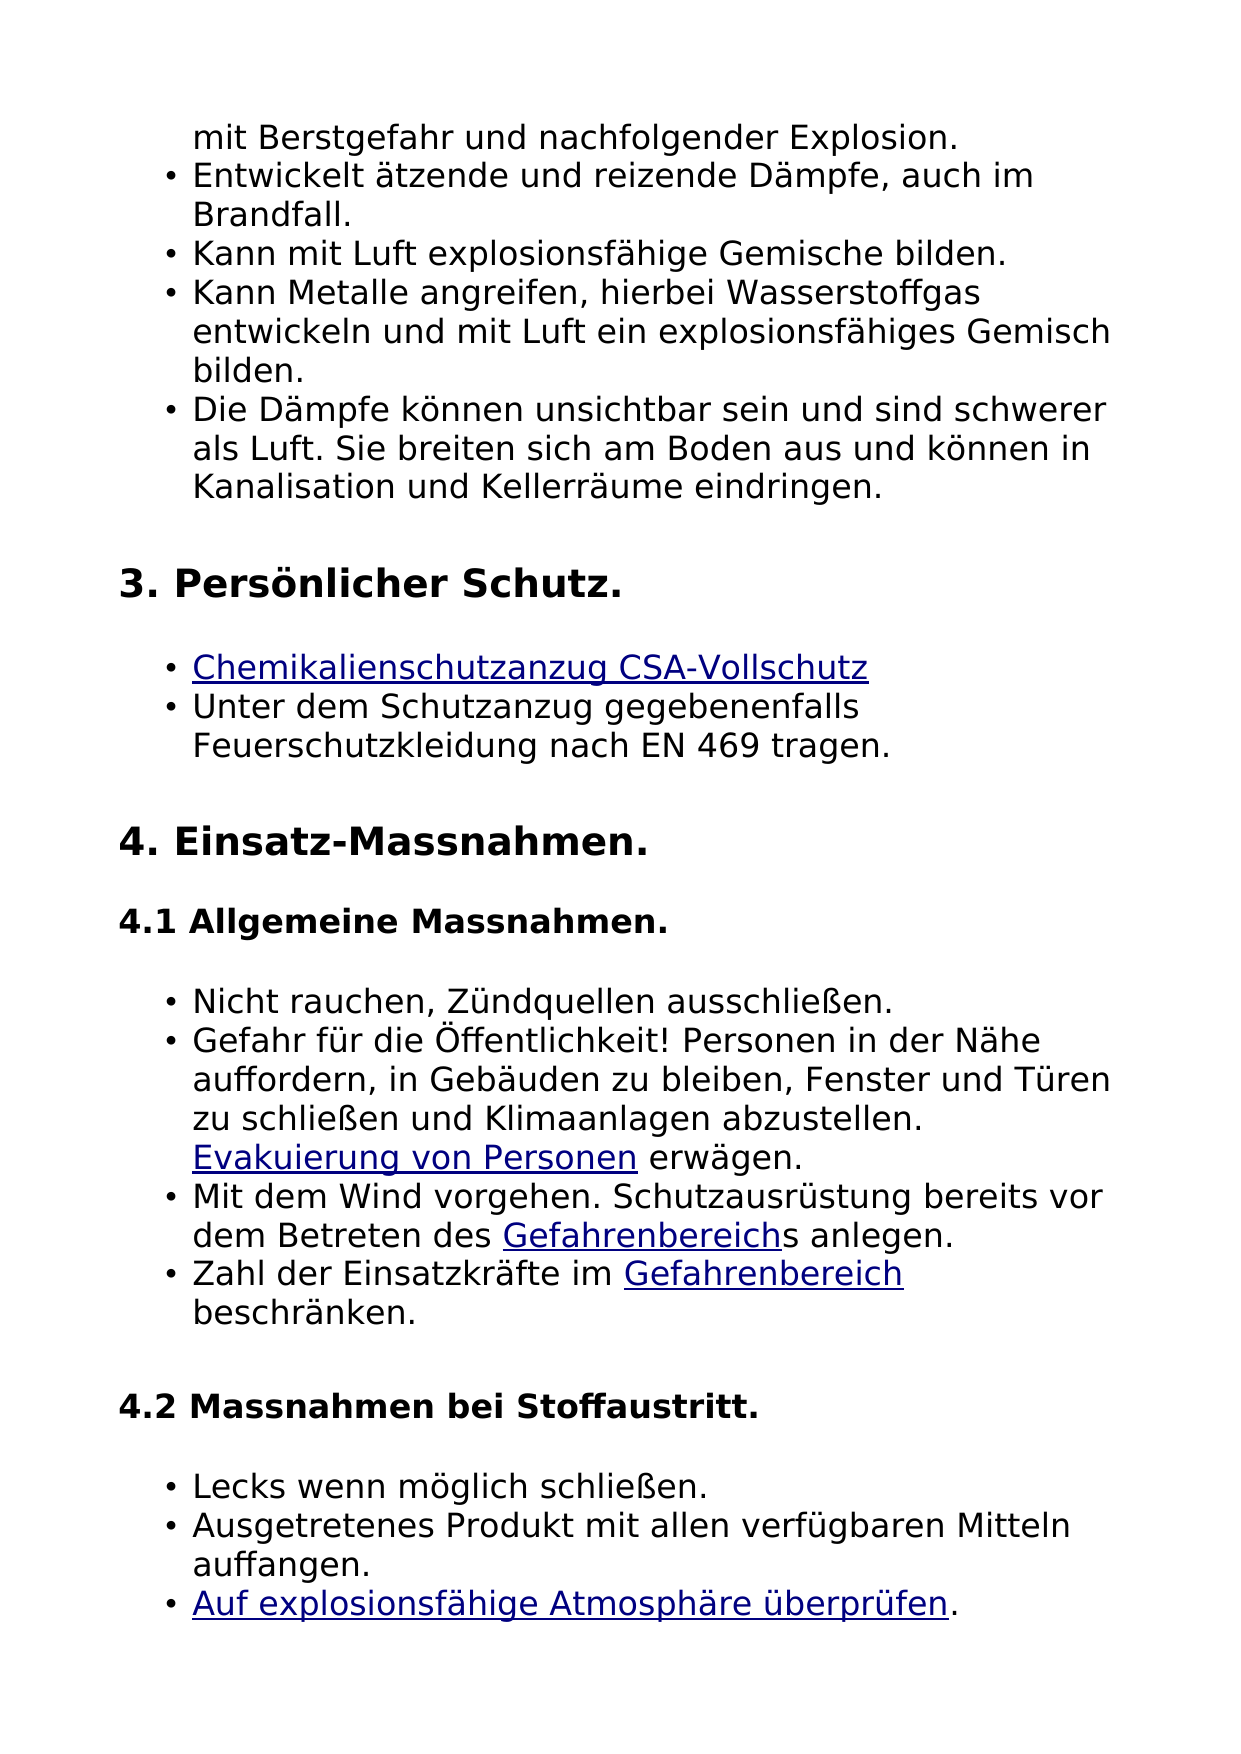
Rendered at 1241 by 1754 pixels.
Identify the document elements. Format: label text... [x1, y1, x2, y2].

list Lecks wenn möglich schließen. [177, 1468, 1122, 1507]
subtitle 4.2 Massnahmen bei Stoffaustritt. [118, 1387, 1122, 1426]
list Ausgetretenes Produkt mit allen verfügbaren Mitteln auffangen. [177, 1507, 1122, 1584]
list mit Berstgefahr und nachfolgender Explosion. [177, 118, 1122, 157]
list Kann Metalle angreifen, hierbei Wasserstoffgas entwickeln und mit Luft ein explosionsfähiges Gemisch bilden. [177, 273, 1122, 390]
subtitle 4.1 Allgemeine Massnahmen. [118, 902, 1122, 941]
list Die Dämpfe können unsichtbar sein und sind schwerer als Luft. Sie breiten sich am Boden aus und können in Kanalisation und Kellerräume eindringen. [177, 390, 1122, 507]
subtitle 4. Einsatz-Massnahmen. [118, 819, 1122, 864]
list Kann mit Luft explosionsfähige Gemische bilden. [177, 235, 1122, 273]
list Nicht rauchen, Zündquellen ausschließen. [177, 983, 1122, 1022]
list Unter dem Schutzanzug gegebenenfalls Feuerschutzkleidung nach EN 469 tragen. [177, 687, 1122, 765]
list Entwickelt ätzende und reizende Dämpfe, auch im Brandfall. [177, 157, 1122, 235]
subtitle 3. Persönlicher Schutz. [118, 561, 1122, 606]
list Chemikalienschutzanzug CSA-Vollschutz [177, 648, 1122, 687]
list Auf explosionsfähige Atmosphäre überprüfen. [177, 1584, 1122, 1623]
list Zahl der Einsatzkräfte im Gefahrenbereich beschränken. [177, 1255, 1122, 1333]
list Gefahr für die Öffentlichkeit! Personen in der Nähe auffordern, in Gebäuden zu bleiben, Fenster und Türen zu schließen und Klimaanlagen abzustellen. Evakuierung von Personen erwägen. [177, 1022, 1122, 1177]
list Mit dem Wind vorgehen. Schutzausrüstung bereits vor dem Betreten des Gefahrenbereichs anlegen. [177, 1177, 1122, 1255]
